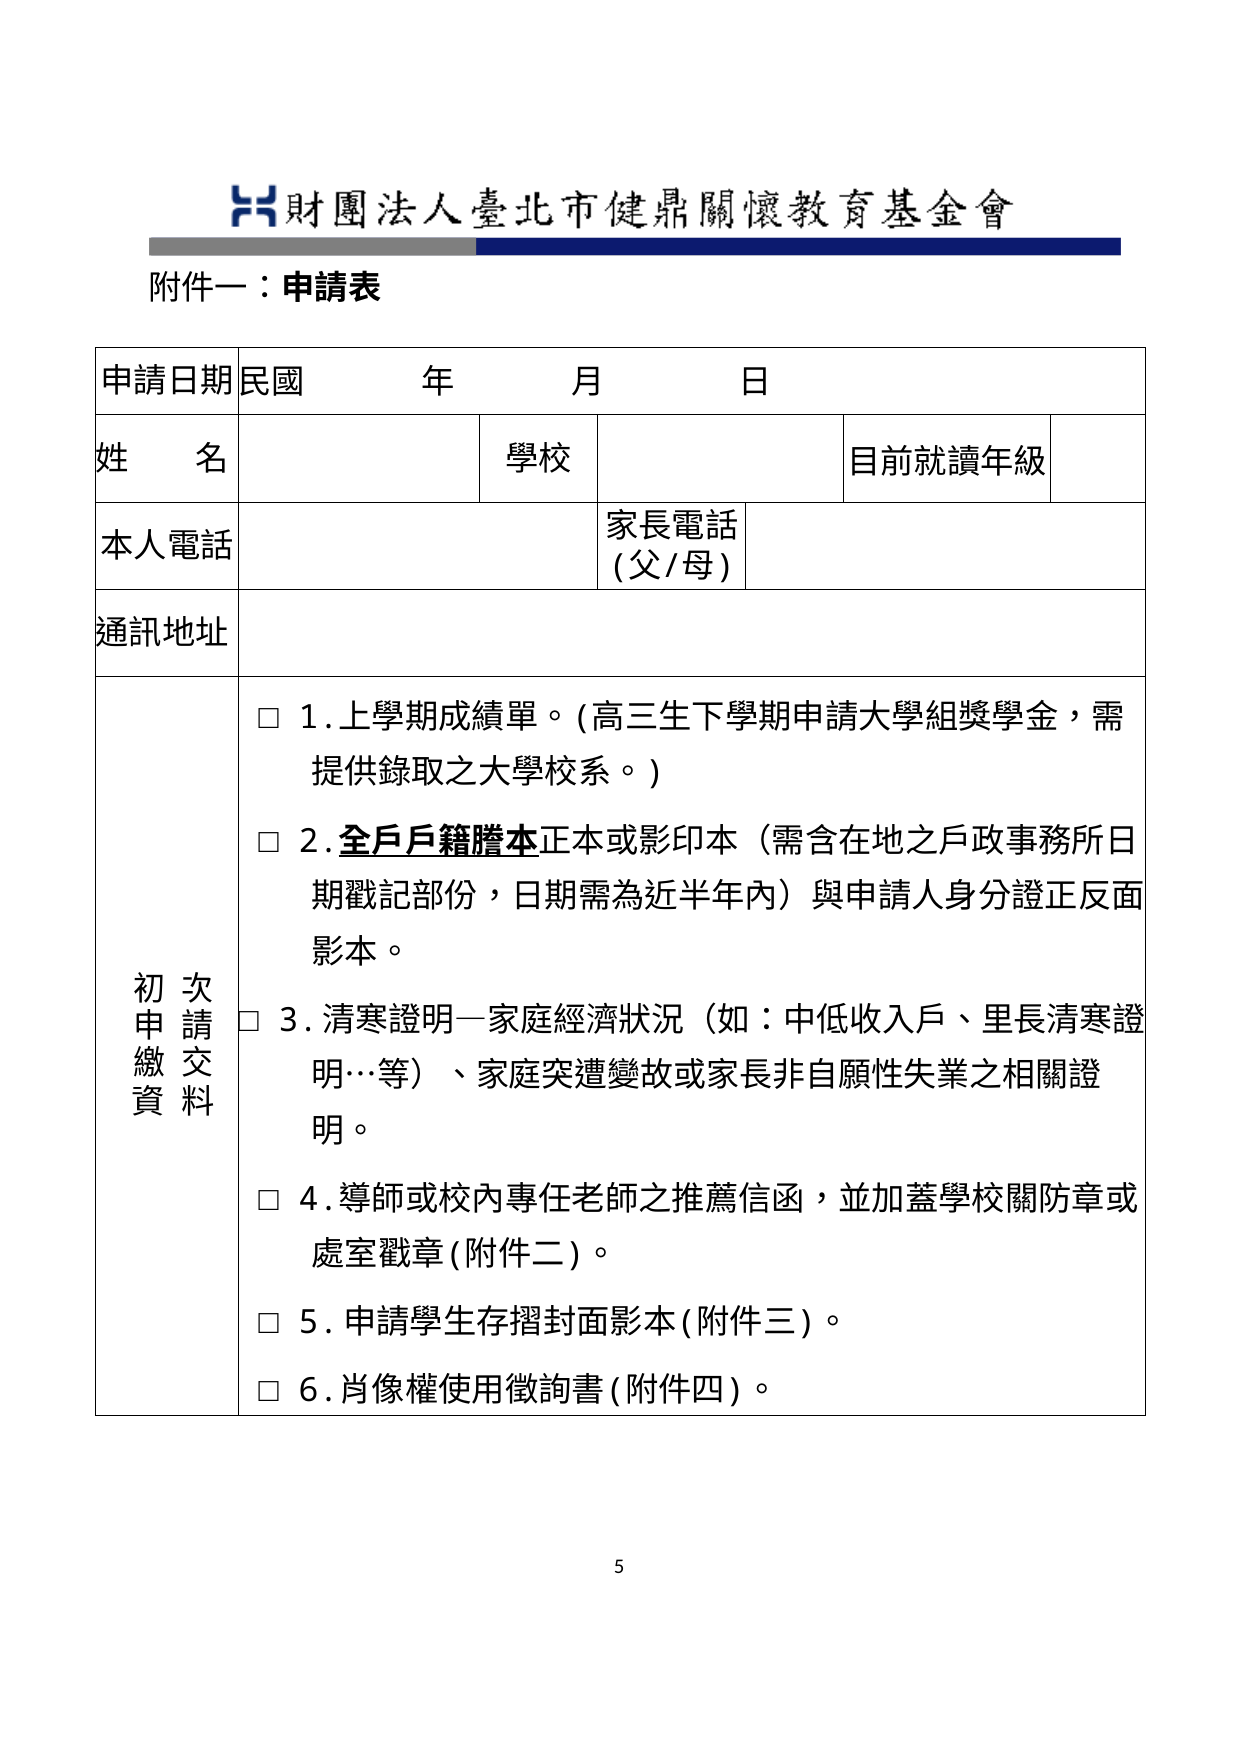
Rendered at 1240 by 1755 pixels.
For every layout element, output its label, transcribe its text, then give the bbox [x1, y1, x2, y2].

table_cell 目前就讀年級 [844, 415, 1050, 502]
table_cell 姓 名 [96, 415, 238, 502]
table_cell [746, 503, 1145, 588]
table_header 申請日期 [96, 348, 238, 414]
table_cell 通訊地址 [96, 590, 238, 676]
table_cell 本人電話 [96, 503, 238, 588]
table_cell □ 1.上學期成績單。(高三生下學期申請大學組獎學金，需提供錄取之大學校系。) □ 2.全戶戶籍謄本正本或影印本（需含在地之戶政事務所日期戳記部份，日期需為近半年內）與申請人身分證正反面影本。 □ 3. 清寒證明—家庭經濟狀況（如：中低收入戶、里長清寒證明…等）、家庭突遭變故或家長非自願性失業之相關證明。 □ 4.導師或校內專任老師之推薦信函，並加蓋學校關防章或處室戳章(附件二)。 □ 5. 申請學生存摺封面影本(附件三)。 □ 6.肖像權使用徵詢書(附件四)。 [239, 677, 1145, 1415]
table_header 民國 年 月 日 [239, 348, 1145, 414]
table_cell 學校 [480, 415, 597, 502]
table_cell [1051, 415, 1145, 502]
table_cell [239, 503, 597, 588]
table_cell 初 次 申 請 繳 交 資 料 [96, 677, 238, 1415]
table_cell [239, 415, 479, 502]
table_cell [598, 415, 843, 502]
table_cell 家長電話(父/母) [598, 503, 745, 588]
table_cell [239, 590, 1145, 676]
text 附件一：申請表 [148, 267, 1089, 307]
